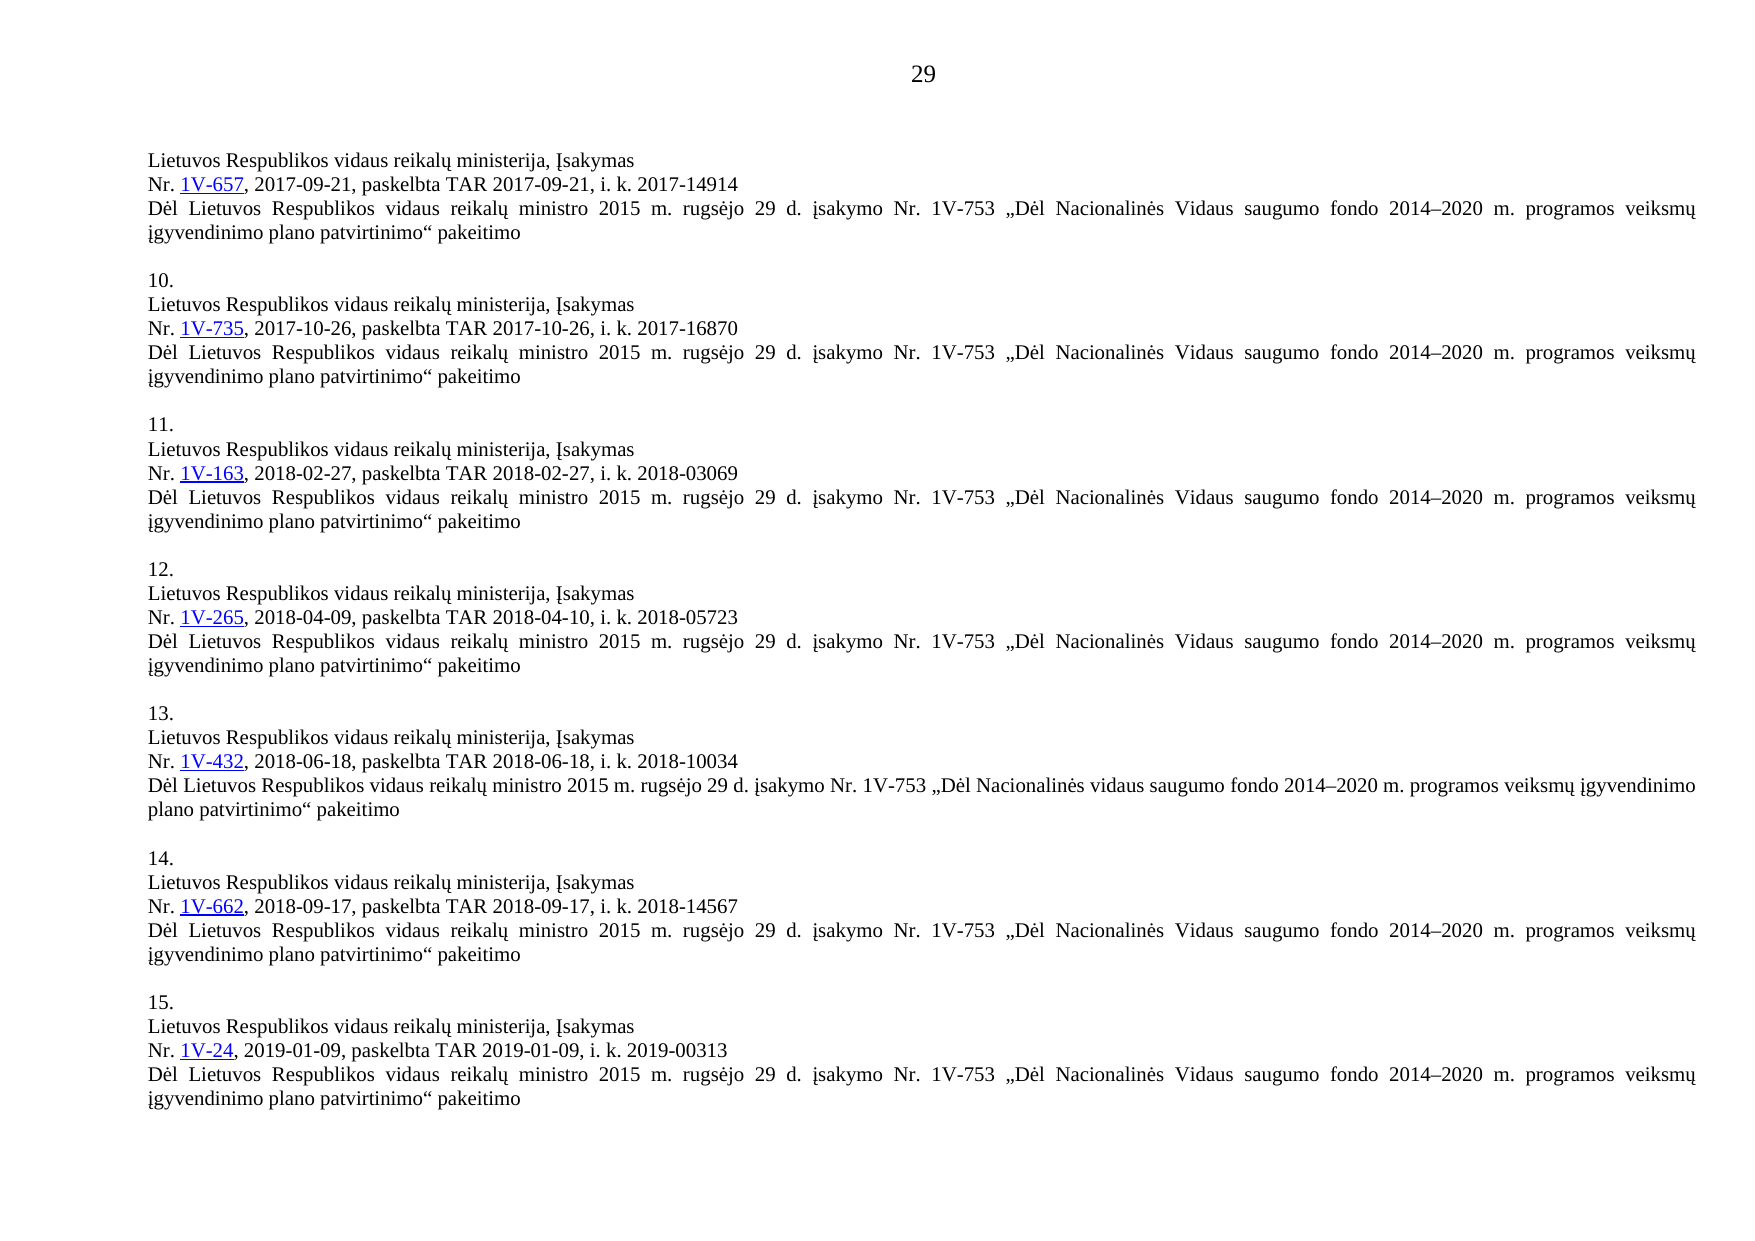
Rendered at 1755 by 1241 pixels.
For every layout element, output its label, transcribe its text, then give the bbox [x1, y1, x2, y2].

text Lietuvos Respublikos vidaus reikalų ministerija, Įsakymas [148, 869, 1699, 894]
text Dėl Lietuvos Respublikos vidaus reikalų ministro 2015 m. rugsėjo 29 d. įsakymo Nr. 1V-753 „Dėl Nacionalinės Vidaus saugumo fondo 2014–2020 m. programos veiksmų įgyvendinimo plano patvirtinimo“ pakeitimo [148, 629, 1699, 677]
text Dėl Lietuvos Respublikos vidaus reikalų ministro 2015 m. rugsėjo 29 d. įsakymo Nr. 1V-753 „Dėl Nacionalinės Vidaus saugumo fondo 2014–2020 m. programos veiksmų įgyvendinimo plano patvirtinimo“ pakeitimo [148, 196, 1699, 244]
text Lietuvos Respublikos vidaus reikalų ministerija, Įsakymas [148, 292, 1699, 316]
text 13. [148, 701, 1699, 725]
text Lietuvos Respublikos vidaus reikalų ministerija, Įsakymas [148, 148, 1699, 172]
text Nr. 1V-265, 2018-04-09, paskelbta TAR 2018-04-10, i. k. 2018-05723 [148, 605, 1699, 629]
text Nr. 1V-432, 2018-06-18, paskelbta TAR 2018-06-18, i. k. 2018-10034 [148, 749, 1699, 773]
text Nr. 1V-662, 2018-09-17, paskelbta TAR 2018-09-17, i. k. 2018-14567 [148, 894, 1699, 918]
text Dėl Lietuvos Respublikos vidaus reikalų ministro 2015 m. rugsėjo 29 d. įsakymo Nr. 1V-753 „Dėl Nacionalinės Vidaus saugumo fondo 2014–2020 m. programos veiksmų įgyvendinimo plano patvirtinimo“ pakeitimo [148, 484, 1699, 533]
text Dėl Lietuvos Respublikos vidaus reikalų ministro 2015 m. rugsėjo 29 d. įsakymo Nr. 1V-753 „Dėl Nacionalinės Vidaus saugumo fondo 2014–2020 m. programos veiksmų įgyvendinimo plano patvirtinimo“ pakeitimo [148, 918, 1699, 966]
text Lietuvos Respublikos vidaus reikalų ministerija, Įsakymas [148, 1014, 1699, 1038]
text 14. [148, 846, 1699, 869]
text Lietuvos Respublikos vidaus reikalų ministerija, Įsakymas [148, 436, 1699, 461]
text Nr. 1V-735, 2017-10-26, paskelbta TAR 2017-10-26, i. k. 2017-16870 [148, 316, 1699, 340]
text Lietuvos Respublikos vidaus reikalų ministerija, Įsakymas [148, 581, 1699, 605]
text Dėl Lietuvos Respublikos vidaus reikalų ministro 2015 m. rugsėjo 29 d. įsakymo Nr. 1V-753 „Dėl Nacionalinės Vidaus saugumo fondo 2014–2020 m. programos veiksmų įgyvendinimo plano patvirtinimo“ pakeitimo [148, 1062, 1699, 1110]
text 12. [148, 557, 1699, 581]
text Nr. 1V-24, 2019-01-09, paskelbta TAR 2019-01-09, i. k. 2019-00313 [148, 1038, 1699, 1062]
text 11. [148, 412, 1699, 436]
text Dėl Lietuvos Respublikos vidaus reikalų ministro 2015 m. rugsėjo 29 d. įsakymo Nr. 1V-753 „Dėl Nacionalinės vidaus saugumo fondo 2014–2020 m. programos veiksmų įgyvendinimo plano patvirtinimo“ pakeitimo [148, 773, 1699, 821]
text Dėl Lietuvos Respublikos vidaus reikalų ministro 2015 m. rugsėjo 29 d. įsakymo Nr. 1V-753 „Dėl Nacionalinės Vidaus saugumo fondo 2014–2020 m. programos veiksmų įgyvendinimo plano patvirtinimo“ pakeitimo [148, 340, 1699, 388]
text Nr. 1V-657, 2017-09-21, paskelbta TAR 2017-09-21, i. k. 2017-14914 [148, 172, 1699, 196]
text Nr. 1V-163, 2018-02-27, paskelbta TAR 2018-02-27, i. k. 2018-03069 [148, 461, 1699, 484]
text Lietuvos Respublikos vidaus reikalų ministerija, Įsakymas [148, 725, 1699, 749]
text 10. [148, 268, 1699, 292]
text 15. [148, 990, 1699, 1014]
